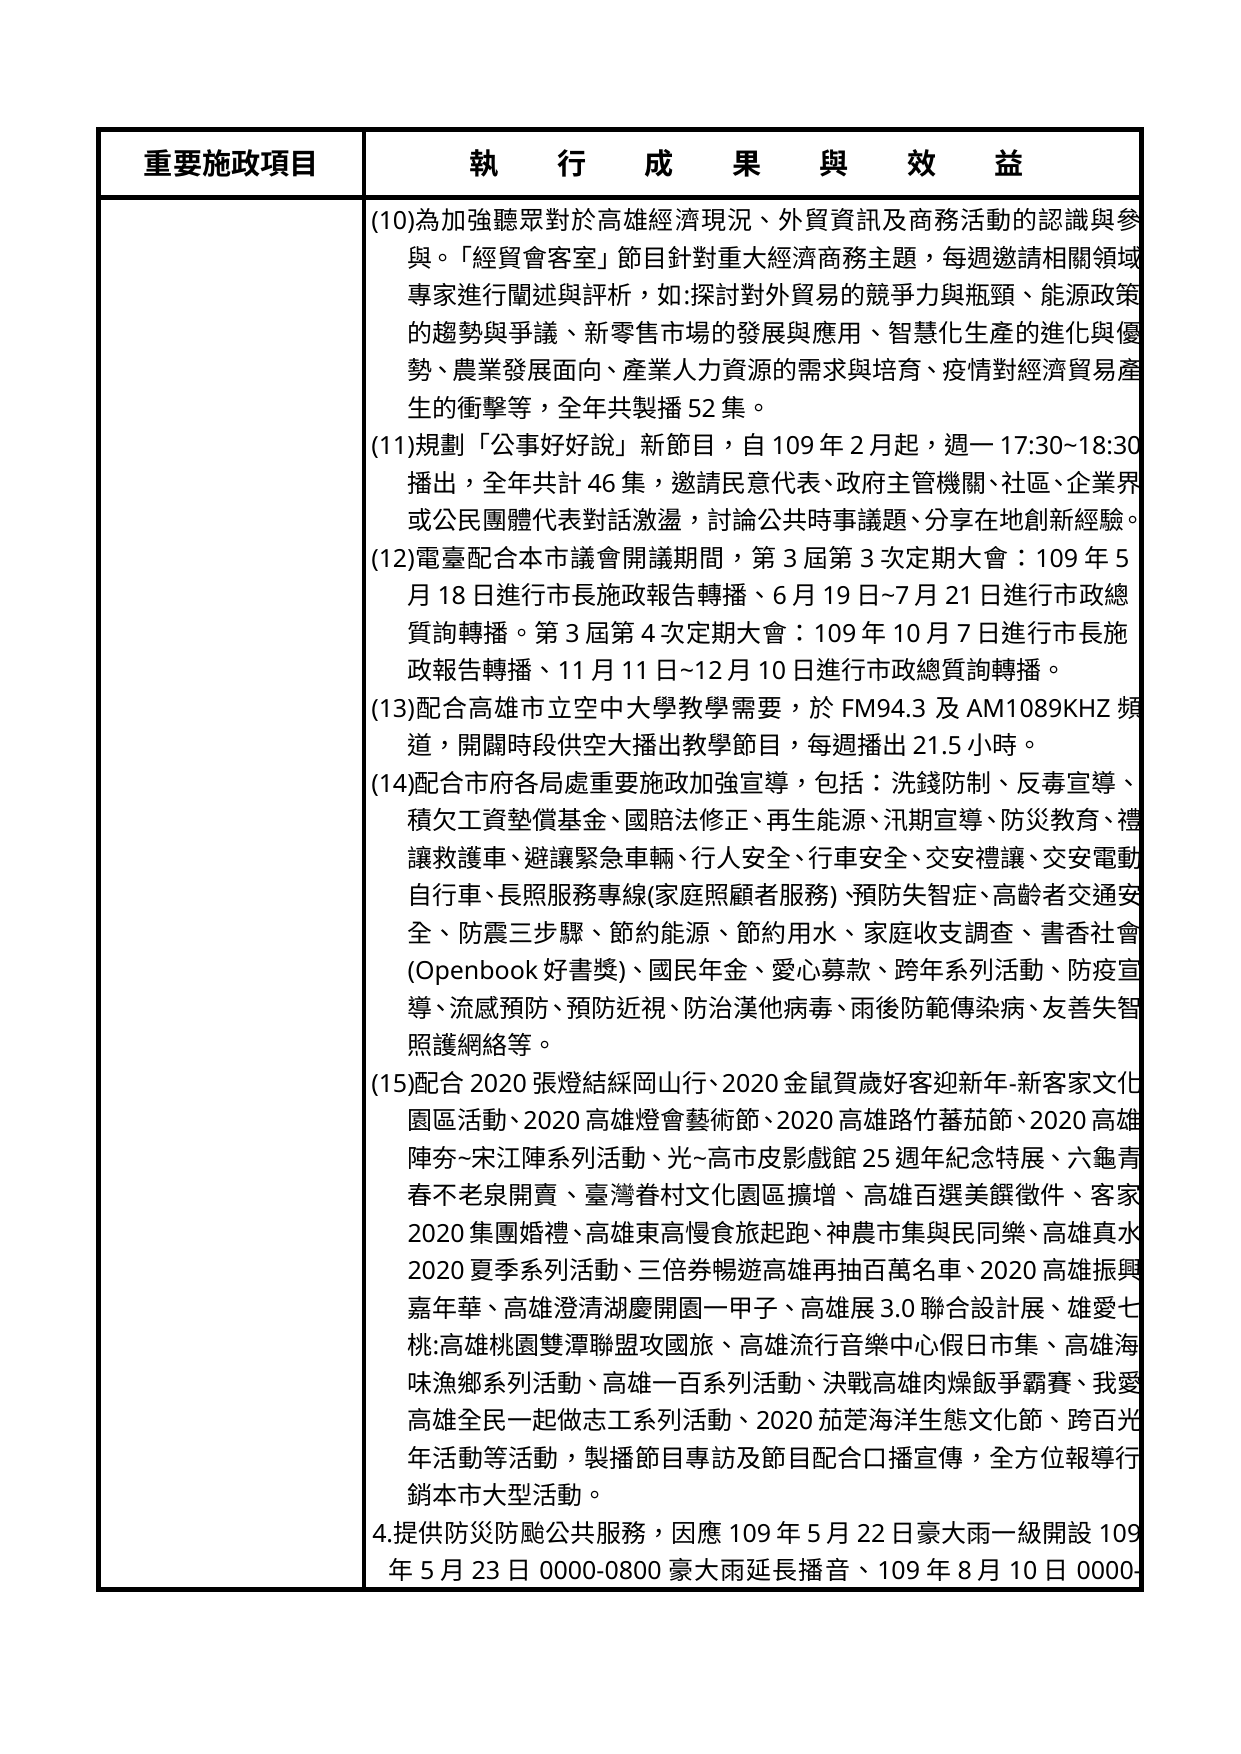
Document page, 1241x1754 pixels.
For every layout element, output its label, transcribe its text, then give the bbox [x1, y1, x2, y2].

table_header 執 行 成 果 與 效 益 [366, 132, 1139, 195]
table_header 重要施政項目 [101, 132, 362, 195]
table_cell 1.依據兒童及少年性剝削防制條例規定，訂定「高雄市政府新聞局處理違反兒童及少年性剝削防制條例案件裁罰基準」，辦理平面媒體刊登違法色情廣告之處理。 2.持續加強查察報紙等平面廣告，如發現有違法情事，將依法核處，以維護、保障兒童及少年閱聽權益。 1.依據電影法及相關法令規定，針對轄下的各家電影院，執行例行性不定期查察作業，輔導業者落實分級制度。 2.本市電影片映演業共計12家，新聞局109年度實施電影片映演業臨場查驗230廳次 (含本市109年度電影片映演業之安全、衛生、消防等事項之聯合稽查)及影展24廳次，共計查驗254廳次。 3.為維護觀影民眾消費權益，新聞局於臨場檢查同時向業者宣導「電影片映演業禁止攜帶外食定型化契約不得記載事項公告及解釋令」，並分享相關消費爭議案例，深化業者對於觀影民眾消費權益之重視。 1.依據兒童及少年福利與權益保障法、出版品及錄影節目帶分級管理辦法等法令規定，查察錄影節目帶業、MTV是否依法實施影片分級制度。 2.本市錄影節目帶業約30家，新聞局109年度共查察50家次，均符合相關規定。 3.新聞局於查察同時輔導業者落實錄影節目帶分級制度，避免消費者越級觀看不合時齡之錄影節目帶，以保護兒童與少年身心健全發展。 1.109年度加強有線電視系統輔導管理工作，每月查察系統業者插播廣告情形120家次，均符合相關規定。 2.針對市民及里長反映有線電視系統纜線架設爭議，適時派員或請權責單位及業者至現場查勘，並將附掛之纜線重新規劃整理或拆除，109年度計處理374件(慶聯54件、港都40件、鳳信41件、南國25件、新高雄12件，同時反映多家業者2件，其他屬不明纜線者199件)。 3.依據有線廣播電視法暨施行細則相關規定，成立「高雄市政府有線廣播電視系統費率審議委員會」，由傳播學者、財經學者專家、消費者團體代表、會計師、律師、通訊網路學者及市府代表共計11人組成，以保障市民收視、消費權益。 4.審議110年本市有線廣播電視系統基本頻道收視費標準：慶聯、港都等2家每月每戶上限為500元、鳳信每月每戶上限為510元、南國每月每戶上限為550元、新高雄每月每戶(基本普及組)上限為450元，季繳者折扣至少30元，半年繳者折扣至少90元，年繳者折扣至少240元。裝機費500元，分機費、復機費及移機費亦均有規定。對於社會局登記有案之低收入戶，除免收基本頻道收視費外，並免收裝機費、分機費、復機費、移機費等費用。 5.協助各家有線電視業者配合中央流行疫情指揮中心於防疫期間播送各項防疫訊息。 6.有線電視全面數位化後，為使收視戶享受數位紅利、促進公益回饋及行政效率，鼓勵有線電視業者提供創新服務，帶動數位匯流產業發展，109年核定補助共3案（慶聯、港都及鳳信各1案），經費合計210萬9,067元。 7. 109年11月6日舉辦「109年高雄市有線廣播電視產業發展研討會」，匯集產、官、學、民等多方之意見，共同為有線電視產業轉型與升級匯聚願景。 8.辦理本市有線電視收視滿意度調查，瞭解市民收視習慣及相關資訊， 成果並提供各業者參考，提升服務品質。 為行銷高雄在地文化特色，促進觀光產業發展，攝製多元豐富節目於本市公用頻道(CH3)播放。 為強化城市行銷，部分節目安排於全國性頻道播出，另上傳至YouTube平台，以增加節目曝光率，相關節目如下： (1)市政新聞專題節目： 高雄進行式：針對本市在地市政活動，製作新聞專題節目，本年共製作22集節目、66則專題。另針對「整合疫情問題 高市單一窗口服務」、「全新YouBike2.0 6月16港都上路」、「高市首座失智照顧園區 落腳大樹」、「全台第一跨港旋轉橋 高市啟用」、「高市智慧公車APP 啟用十年好便利」、「高雄跨年交通與美食」、「慶高雄跨百光年，港灣三舞台尬陣」…等重要市政議題進行專題報導，並同步上傳臉書、YouTube及市府中庭電視牆露出，提供民眾即時市政資訊。 (2)行銷在地特色休閒旅遊節目： ①愛在高雄：節目規畫涵括高雄在地文化、社福公益及社區營造及弱勢關懷等，讓市民認識更多在地深耕奉獻的公益社團及社造成果，以發揚高雄在地熱情，讓愛與關懷傳遞到每個角落。。 ●行銷宣傳：20秒行銷短片於有線電視台播出、捷運車廂廣告、FB臉書廣告投放宣傳。 ●共製播40集節目，每集長度30分鐘。 ●於本市公用頻道(CH3)播出，並上傳至YouTube網路平台。 ②來去高雄住一晚：發掘觀光旅遊及在地產業亮點，發揚大高雄在地多元產業、公共建設、地方文創、農村生活、原鄉特色等地方文化。 ●行銷宣傳：每集行銷短片(20秒)當週於TVBS 56 頻道、TVBS 歡樂台、TVBS 新聞台、TVBS家族官網（影音版位）及食尚玩家FaceBook宣傳。 ●共製播13集節目，每集長度60分鐘。 ●除於本市公用頻道(CH3)播出外，亦於TVBS 56頻道、食尚玩家YouTube及食尚玩家官網等平台播出。 (3)培養市民新聞與媒體素養、提升市民知識與視野：購置由義守大學錄製「2020傳播與媒體生態學術座談會-公用頻道的經營與媒體近用」專題座談版權。 (4)東南亞影展版權購置：配合政府新南向政策，購置越南、印尼、泰國、印度等4國共6部電影於本市公用頻道CH3排播，包括:鵲橋有限公司、金牌男傭、花漾姊妹幫、歡迎再次光臨哲學咖啡館、愛情精算師、虎媽伴學方程式。 (5)為吸引更多市民認識高雄市有線電視公用頻道CH3，促進媒體近用，於有線電視公用頻道直播本市2021年跨年晚會活動(109年12月31日晚間7:00至110年1月1日凌晨00:30)，提供本市有線電視收視觀眾同步參與城市節慶活動，共享優質節目。 公用頻道行銷宣導 (1)平面媒體部分： 其他刊物共3篇： a、卓越雜誌刊登「高雄市CH3公用頻道平面廣告」2篇。 b、「109年節能減碳健行暨有線電視公用頻道宣導」DM刊登「公用頻道宣傳」各1則。 配合重大活動宣導：製作多元、實用宣導品於各大活動現場發送，宣導公用頻道，109年度計宣導7場次，讓大家認識公用頻道的優質節目內容與免費託播服務。 (2)電視媒體部分：本市慶聯、港都、新高雄、鳳信、南國等5家有線電視託播「跨百光年活動轉播請鎖定公用頻道CH3」10秒廣告1則。 本市公用頻道聯播整合，以提升市民認同感、縮減資訊傳達時間，拉近行政區距離。協調慶聯、港都、鳳信、南國及新高雄等5家有線電視的頭端機房進行聯結，在同時段均可收看節目。 為擴大服務高雄市民，協調高雄市有線電視業者合作，公用頻道播出時間延長為24小時，以提升本市市民有線電視收視權益。 新聞局與高雄市現有自製新聞節目之5家有線電視業者協調合作(慶聯、港都聯製播出「港都新聞」)，本市4家電視新聞，安排於公用頻道輪播，播出時間為：週一至週五首播時段為早上8時30分播出「鳳信新聞」、9時播出「港都新聞」、9時30分播出「新高雄新聞」、10時播出「南國新聞」；另重播時段為13時、19時30分播出「港都新聞」；13時30分、20時30分播出「鳳信新聞」；12時30分、19時播出「南國新聞」；12時、20時播出「新高雄新聞」。 適時發布重大市政活動及市政建設成果新聞，109年度共發布1,082則，供大眾傳播單位參考運用，並傳達市政訊息，樹立良好市府形象。 2月6日因應「嚴重特殊傳染性肺炎」疫情衝擊 補助紓困規劃新聞發布記者會，提出四大紓困計畫，並籲請中央統一制定「嚴重特殊傳染性肺炎防治及紓困暫行條例」等政策。 2月11日辦理「飛躍一百★滿天星計畫」記者會，鼓勵優秀學子踴躍申請參加，第1階段遴選百位大專校院學生，最快今年9月份補助獲選者出國，與國際社會接軌、培養自身語言等能力，成就更多明日之星。 3月21日辦理提出「四不二穩」政策記者會，攜手高雄大型量販店家樂福、大樂及全聯召開記者會，提出「四不二穩」政策，公開保證各大通路供貨無虞，請民眾無須恐慌，不用搶購、囤積。 5月11-26日辦理防疫紓困記者會，對外說明本府各局處紓困方案，包括「暖心相守挺青年」、「攤商紓困、商圈振興、稅務減免」、「批發市場振興計畫」、「水產國內運費補助」、「演出、場地、經費補助、觀眾參與」、「振興購物嘉年華」等紓困計畫與方案。 5月3日協助高雄市因應嚴重特殊傳染性肺炎擴大管制兵棋推演，辦理新聞聯繫與媒體服務及新聞發布、供訊等相關事宜。 8月24日協助市長就職典禮之媒體服務及直播事宜。 9月11日至14日前鎮區通報氣體外洩，協助於前進指揮所之媒體服務事宜。 9.12月31日協助高雄「2021跨百光年」活動之媒體服務事宜。 4月7日辦理「新聞處理及危機反應」講座，現今網路媒體和自媒體發達，影音等資訊傳播速度快，爰此，邀請民視南部中心黃揚俊經理、Ettoday陳弘修副總編輯，分享新聞處理與危機反應，藉此提升本府輿情的即時回應，並對不實報導於第一時間澄清說明。 每日即時發布新聞，並上傳市府全球資訊網市政新聞，供使用網際網路之民眾閱覽。 將每日發布之新聞暨市長重要活動行程，以電子郵件及Line群組方式傳送給媒體記者參考運用，強化市政活動報導率。 3.建立記者簡訊群組，即時傳送市府活動最新消息或重大事件採訪事宜。 印製2020媒體記者通訊名冊供府會記者索取，另配合本府舉辦各項大型活動，協助發送採訪證，並提供媒體本府局處主管通訊錄。 為增進本市媒體友善互動關係，109年度計辦理媒體記者聯誼94場 1.高雄市議會開議期間成立議會工作小組，發布市長答詢新聞稿共50則，使民眾瞭解議會重大決議與質詢焦點。 2.於市政總質詢期間，安排市長接受媒體專訪。 於四維行政中心設置市政櫥窗，定期更新市政建設照片，以報導市政活動及建設進步情形，提升市民認同感及參與感。 每日剪輯本市重要網路媒體新聞及電視監測新聞提供市長、副市長及局處首長參閱，109年計剪輯平面新聞資料逾80,894則、網路即時新聞資料逾270,330則、蒐集電視新聞摘要68,137則，加強民意輿情蒐集、分析與反映工作，作為施政參考。 為強化行銷高雄重大軟硬體建設、宣傳年度大型活動及落實交通安全觀念，規劃運用全國性電視頻道通路，排播「夏季行銷短片」、「不搶黃燈不闖紅燈」、「高齡者騎乘機車安全」、「高雄100時時抽」、「2021跨百光年」等主題，迅速有效觸及國內大眾，強化民眾交通安全觀念，也讓高雄市政資訊及城市意象有效傳遞，同時因應國旅風潮，邀請全國民眾至高雄旅遊消費。 規劃製作6分鐘高雄國際城市行銷短片，以實拍影像結合動畫後製，從文化、觀光、自然人文角度，行銷高雄整體印象。宏觀呈現高雄各項基礎建設、教育、醫療、運輸等內容，帶出高雄投資經商產業聚落。影片同時說明高雄未來發展方向，擇亞洲新灣區、循環經濟、智慧城市數位之都、會展、科技產業園區等相關重點內容，規劃藍圖，歡迎企業來投資。 製作109年度大型活動行銷短片4支，春季行銷短片「春上枝頭 樂遊高雄」、夏季行銷短片「暢遊高雄 海派一夏」、秋季行銷短片「涼風秋日 高雄漫遊」、冬季行銷短片「冬日遊高雄 陽光暖心頭」，於多元媒體管道露出，行銷四季高雄系列活動，廣邀民眾一同參與。 4.拍攝交通運輸政策宣傳行銷短片，本府積極規劃各項公共運輸優惠措施，包括MeN Go月票、YouBike2.0等，以串聯強化本府交通運輸政策，鼓勵民眾踴躍搭乘大眾交通工具，以達降低空汙、碳排放量之效益。 運用雜誌、報紙等平面通路，透過廣告專輯企劃，以兼具深度與廣度之方式，加強宣導本市各項施政建設成果與觀光旅遊景點，主題如下： 高雄新頁：為加強行銷本市各項施政成果，以兼具深度、廣度的方式，宣傳高雄市政建設與轉變，與平面雜誌合作廣告專輯宣傳案，以平面、數位宣傳呈現各項市政的用心與市政成果。本年度規劃3則專題，主題為「高雄大眾運輸全面升級」、「四大優先打造國際智慧港灣城市」、「把握投資高雄最好的時機」。 高雄郎ㄟ100種可能：與平面雜誌合作廣告專輯宣傳案，以「高雄郎ㄟ100種可能」為主題，廣編宣傳「高市府青年局媒合新舊企業 為南台灣打造創業沃土」、「續眷村多元文化 戀高雄百年風華」、「多元創意，打造因地制宜的高雄大眾運輸網」、「仁武產業園區」。 春節觀光行銷：為推廣春節高雄旅遊資訊，增進本市觀光經濟效益，刊登春節旅遊專刊平面廣告。 市政行銷：刊登主題「幸福川」，感謝第一線維護河川環境無名英雄，並呈現市府專注於市政，同時呼籲大眾共同維持水域整潔，共同創造宜居城市。 世界地球日：運用平面媒體之宣傳效益，執行主題為「綠建築綠未來」，展現高雄新建校舍獲得建築園冶獎，且說明高雄智能路燈及高雄厝的成果。 端午專題、秋節專刊：行銷高雄新旅遊景點－大港橋及駁二特區相關活動介紹，與平面媒體合作廣告專輯企畫，透過廣告企劃與行銷，吸引民眾遊賞高雄，創造與提升高雄的觀光經濟效益。 產業發展：宣傳本市產業轉型、重大招商及投資成果，展現轉型亮點，增加高雄就業機會。 8.市政觀光行銷：宣傳「夏旅專刊」、「逍遙園」、「高雄一百瘋狂購物時時抽」、「2021跨年活動」，廣邀民眾前往參與，活絡周邊商圈經濟，帶動業績成長。 考量網際網路無遠弗屆之影響力，規劃運用網站横幅banner廣告通路，行銷本市重大施政成果，強化資訊能見度，行銷主題包括： 防疫宣導：宣導「攜手防疫、一起加油」、「高雄多元紓困振興方案」，提供正確官方資訊及本府相關因應作為予民眾知悉，以減少疫情對高雄之衝擊。 市政行銷：宣傳「幸福高雄 持續前行」、「都市縫合」、「農業推廣」，讓民眾更能了解市府在產業轉型、農漁業升級、交通建設等各面向之努力及顯著績效。 市政觀光行銷：宣傳「旗津黑沙玩藝節」、「眷村民宿」、「高雄真水」、「智慧旅遊好玩卡」、「高雄乘風而騎」、「2020決戰高雄肉燥飯爭霸賽」、「雄冬好玩 『戴』你玩高雄」、「文化遊艇水岸遊程」、「高雄電影節」、「高雄一百週年慶 PHONE狂GO物時時抽」、「2021跨百光年系列活動」等，藉由活動人潮振興高雄觀光產業。 青創政策及青年對談活動宣傳：與網路媒體合作，積極打造青年友善創業環境，輔導青年創業及新創育成，以帶動就業機會，為讓更多市民了解相關活動訊息。 產業發展：宣傳「產業轉型」、「國巨投資高雄」、「仁武產業園區動土」、「投資高雄事務所」，提升高雄經濟發展、創造更多就業機會。 土地開發政策：宣傳「中都地區」、「亞洲新灣區」、「第93期市地重劃區」等土地開發成果，讓市民更了解市府相關施政作為。 交通運輸政策：宣傳「大眾運輸便捷」、「交通事故防制」、「通用計程車、復康巴士等照護弱勢之交通運具」，讓市民了解本府推行之交通運輸、事故防制及弱勢交通運具之政策。 水利建設：宣傳「滯洪池的多功能使用」、「水資源再利用-鳳山再生水廠」，讓民眾瞭解本府水利設施相關建設及極端氣候下水資源的應用。 9.工務建設：宣傳「民族陸橋機車道拆除通車」、「國道10號東向銜接國道1號北上匝道工程獲金質獎肯定」，展現本府積極推動工務建設成果。 為行銷本市在產業轉型、農漁業升級、觀光旅遊、藝術文化、綠能環保、交通建設、及社會福利等方面施政成果，運用交通局無償借用之公車候車亭燈箱刊登市政行銷廣告，以觸及通勤族、學生、汽機車用路人等對象，提高宣傳效益。 運用廣播媒體之效益，行銷本府施政作為或節慶活動，宣傳主題包括「六龜之心改造完成」、「逍遙園重新開園」、「高雄一百週年慶」、「2021跨年系列活動暨宣導搭乘大眾運輸」等。 運用高鐵、北捷刊登「高雄一百週年慶時時抽」，以吸引民眾前往本市旅遊消費，藉此將本市特色商業活動傳遞全台。 4.2020第18屆遠見高峰會：與平面雜誌合作執行城市行銷案，透過活動會場露出高雄市政府logo，並透過高峰會官網、電子報等連結共同露出。 運用高雄市政府官方推特Twitter(@Kaohsiung City)帳號，提供以英、日、韓、東南亞國家語言為主的城市訊息供國際人士瀏覽，進而達到議題創造、快速轉發的效果。並與網路影音達人及部落客合作，行銷高雄城市魅力。 2.配合本府招商、振興經濟及提升觀光產值為目標，辦理國際媒體行銷案，針對日本、韓國、港澳、新加坡、馬來西亞、泰國、越南等目標市場透過網路及社群平台露出廣告，將高雄宜居、友善投資及安心旅遊的環境對外宣傳，觸及網路世代年輕族群，以利提升高雄國際知名度。 1.媒體宣傳 運用新聞記者公會、報紙發行的農民曆刊登道路交通安全跨頁廣告，隨農民曆贈送弱勢家庭民眾，或深入各階層及家庭等，廣告效益長達一年。 製播109年度交通安全廣播宣導節目，加強宣導道路交通安全政策與維持良好交通秩序，透過廣播電台以廣告、專訪、口播等方式，進行全年道安廣播宣導，宣導主題包括酒駕零容忍、避讓緊急車輛、不搶黃不闖紅、長者行路安全、轉彎車禮讓直行車、路口禮讓行人、保持行車安全距離、不超速、大型車安全及新交通法規等，藉由電台製播創意，向市民宣導正確的道安觀念。 透過多媒體電視(高捷、7-11、全家、屈臣氏、麥當勞電視)播放「不搶黃燈不闖紅燈」及「高齡者騎乘機車安全」道安宣導短片，強化民眾路口安全觀念。 運用17家平面媒體宣導「高齡者行路安全」，加強用路人交通安全觀念，以減少意外事故發生。 運用6家網路媒體廣告連結「不搶黃燈不闖紅燈」道安宣導短片，透過網路分享及轉載，增加影片曝光，倍增宣傳效益。 為加強宣導交通安全觀念，與本市13家廣播媒體合作製播廣播帶，主題包括「避讓緊急車輛」及「A1事故防制作為」等。 運用本市38處（計41面）行政大樓及學校外牆刊掛戶外帆布廣告，刊掛主題為路口慢看停、不搶黃燈不闖紅燈、跟我一起安全過路口，以強化民眾道安觀念及行銷市政活動，廣邀前來參與。 運用高雄市公車車體刊登「跟我一起安全過路口」道安廣告，公車路線行經商圈、市場、影城、百貨公司、大賣場、醫院、社區等人潮眾多之區域，藉由公車移動式特性，加強道安宣導，提高宣導效益；於本市港都客運、東南客運、漢程客運及統聯客運等4家客運公車，刊登38面車體道安廣告。 運用人潮進出頻繁之高雄捷運站月台玻璃貼、燈箱、車廂刊登「跟我一起安全過路口」廣告，共96面。 運用本市公共腳踏車後泥除刊登「行人過路口安全」廣告，共180台。 製作燜燒罐、陶瓷杯、申縮型USB及多功能便利貼道安宣導品，宣導酒駕零容忍、不超速、不搶黃燈不闖紅燈及避讓救護車等主題，適時於宣導活動贈送參與民眾，強化道安觀念。 2.製播宣導短片： 拍攝「不搶黃燈不闖紅燈」及「高齡者騎乘機車安全」交通安全宣導短片60秒2支、濃縮版30秒2支。 3.活動配合： 配合各局處都市行銷或民間自辦等活動，透過有獎徵答等方式，致贈民眾交通安全宣導品，於日常生活中落實道安觀念。 配合民間社團舉辦道安宣導活動共計7場次。 配合大型活動進行道安宣導計6場次：配合大崗山龍眼蜂蜜文化節、2020旗津黑沙玩藝節(2場次)、大寮紅豆節(2場次)、路竹番茄節，設立攤位進行道路交通安全宣導有獎徵答，透過與民眾互動，倡導正確用路觀念，提升本市交通安全。 召開「跨百光年」活動記者會 109年12月17日於哈瑪星春田冰亭召開跨百光年記者會，邀請蓬萊舞台黃金搭檔主持人胡瓜、浩角翔起到高雄，以高雄雙層巴士實際帶路，帶觀眾認識獨步全台跨年2+1的蓬萊舞台、高流舞台和海上舞台。記者會約100人次參與。 辦理「2021跨百光年」跨年晚會 「2021高雄跨年活動」納入高雄一百系列活動之一。2021『跨百光年』，不同以往只是一場演唱會，而是一場結合歷史、地景、科技、藝術、創意的時空展演，以全新的跨年行動，迎接高雄新世紀的啟動。 (1)109年12月31日辦理「2021跨百光年」跨年晚會，因應COVID-19疫情改為電視轉播及線上直播。民視無線台分段收視1.97，全台跨年之冠，最高收視3.93，總收視人口約1,636,000；MOD多視角轉播總觸及人次447,506；YouTube直播2+1舞台共1,283,982觀看次：FB直播包括市長、史副市長、文化高雄及新聞局臉書，當天分3段直播，共760,450觀看次。 (2)3場LINE直播配合跨百光年系列活動，分別於12/24、25及27日完成辦理，總計有304,595人線上觀看。第一場直播（時段18：40-20：20），累計觀看人數112,945人。第二場直播（時段20：10-：21：12），累計觀看人數90,252人。第三場直播（時段20：00-21：14），累計觀看人數101,398人。 3.「2021紫耀義大享樂拾光跨年活動」擔任指導單位 109年12月31日辦理「2021紫耀義大享樂拾光跨年活動」。「紫耀義大享樂拾光」跨年晚會在義大世界舉行，節目自20:00開始，卡司包括主持人曾國城、徐凱希，人氣樂團茄子蛋、金曲歌王蕭煌奇、搖滾女王楊乃文、嘻哈教父MC HotDog熱狗、初戀系女團PINK FUN、百萬YouTuber黃氏兄弟、全能天后楊丞琳及情歌王子Bii畢書盡，倒數後並施放610秒煙火。受COVID-19疫情影響，僅開放義大飯店房客及學校師生參加，共計5000人入場。另於華視、華視新聞資訊台、華視YouTube頻道全程直播。 1.《樂高雄》電子期刊每月發行1期，全年發行12期，109年共發行12期。以介紹高雄都市風貌、人文風情、觀光旅遊、在地美食、藝文及地方特色等資訊為主，提供多面向認識高雄，加強都市行銷。 2.《樂高雄》電子期刊每期發送高市府員工、既有訂閱戶，以及上傳網路合作平台：聯合新聞網、聯合電子報、中時新聞網，每期觸及人數約6萬人。《樂高雄》電子期刊網站109年1月-12月網頁瀏覽量累計至12/31共計636,479次。 3.《Takao-樂高雄》電子期刊與紙本雙月刊出刊後，透過高雄市政府官方LINE帳號、新聞局臉書發送訊息，吸引民眾點閱。自11月5日起授權信傳媒於其網站及其instagram帳號內容轉載。 1.每2期《樂高雄》電子期刊內容，擇其精華再編輯成紙本刊物，每雙月發行1期，109年共發行6期，每期印製20,000本。 2.每期寄贈機關學校、駐外單位、全國圖書館等單位提供閱覽，並派送至全台約200個地點(包含景點、旅遊服務中心、機場、各式車站、藝文場所、書店等)供民眾索閱，並製作成電子書上傳網站供民眾線上閱讀。 3.媒體行銷與推廣活動：透過新聞局臉書粉絲專頁、高雄市政府LINE官方帳號等社群媒體，不定期分享期刊內容及連結。 以英、日文報導本市活動、重大建設、觀光旅遊資訊、藝術文化活動等報導，期使居住本市的外籍友人、來台觀光旅遊的國際背包客、新住民等，藉由本刊介紹能了解高雄多元而豐富的面貌。 每雙月發行1期的紙本刊物，109年度計劃發行6期(履約期限至109年3月31日止，109年發行4期，最後2期為跨年度執行，將於110年發行)，每期發行11,000份，放置地點包括桃園國際機場、高雄國際機場、高雄捷運站、本市觀光飯店、本市藝文場所如衛武營藝術文化中心、文化中心等，美國在台協會高雄分處、日本交流協會、新移民家庭服務中心、本市設有華語學習的大專院校等120處地點，提供讀者免費索閱本刊物。 紙本刊物出刊後，並將圖文上傳新聞局網站；英文版圖文也於高雄市政府英文版官網提供讀者線上閱讀，服務民眾網上閱讀本刊。此外，每期均上傳網路合作平台：聯合電子報。 截至109年12月31日止，新聞局臉書粉絲團有39萬5千多人，以活潑、跳脫官方樣版的內容，即時宣導行銷高雄市吃喝玩樂、節慶活動、市政建設、社會福利等各種訊息，完整呈現高雄的魅力；並透過專頁、訊息回復，形成市政溝通的橋梁。 透過LINE行動通訊軟體，提供加入市府LINE官方帳號好友之民眾，有關本市最新市政、活動、觀光、交通、天災應變和停班停課等相關即時訊息，截至109年12月加入好友數約96萬多人。 設計「2021高雄市年曆」 (1)插畫設計師洪添賢Croter，以本市特殊的山海河港城市景觀，結合多元族群、文化等元素，以Croter畫風的插畫與設計結合方式呈現。 (2)電子檔目前刊登於新聞局網站首頁大banner供民眾下載使用。 2021高雄市月曆設計印製 12月22日上午9時於本市38個區公所同步發送民眾免費索取。 3場LINE直播配合跨百光年系列活動，已分別於12月24日、25日及27日完成辦理，總計有304,595人線上觀看。第一場直播（時段18：40-20：20），累計觀看人數112,945人。第二場直播（時段20：10-：21：12），累計觀看人數90,252人。第三場直播（時段20：00-21：14），累計觀看人數101,398人。 用新聞局高雄一百臉書、高雄市政府LINE官方帳號以及LINE直播擴大行銷本府大型活動。 針對民眾關切新聞事件及重大議題製播深度報導，詳實反映民意，並針對大高雄人事地物等特色製播單元及強化在地新聞。 全程實況轉播高雄市議會第3屆第3次及第4次大會之市長施政報告及市政總質詢，加強報導市議會新聞共186則。 報導防洪、治水、救災工作、食品安全、消費安全、環保、治安、公共安全、勞工安全等保護市民生命財產相關新聞。 加強報導嚴重特殊傳染性肺炎、登革熱、腸病毒、流感防治各項措施及市民應注意事項相關新聞。 8月10日米克拉颱風、11月6日閃電颱風期間市府災害應變中心一級開設，加強報導豪雨動態、即時災情、防災、救災以及災後重建、補助等相關新聞至少31則。 加強報導重大建設新聞，包括：岡山魚市場遷建、高雄市第70期市地重劃區通車啟用、凹子底停5用地BOT案、曹公新圳排水護岸加高工程、彌陀漁港水環境工程、青埔溝水質淨化場、前鎮漁港改造、高雄輕軌復工、鐵路地下化園道工程、仁武產業園區動土、林園高值化園區都市計畫變更等。 加強報導市政建設成果新聞，包括：高雄厝計劃榮獲內政部考核全國第一名、建置好農無限+平台、路平專案中央考評道路全獲優等、中華地下道填平、建築園冶獎高市府榮獲12座大獎、高市公共自行車租賃系統2.0、高市交通工程全國第一名、高市海污防治績效榮獲全國特優、高市公車式小黃路線數量全國第一、高雄果品外銷防疫期間逆勢成長、高雄市家暴性侵害及性騷擾防治考核榮獲特優、高市獲智慧城市創新應用獎優勝、鳳山再生水案獲金擘獎肯定、建築園冶獎高市府獲12獎肯定、高市經發局攜手中央地方推招商資源平台、投資高雄事務所揭牌、高市成立智慧城市推動委員會、5G AIoT國際大聯盟成立、高雄市政府SBIR計畫成果、市長就職百日施政成果等。 配合以新聞或專題報導重要城市行銷及藝文活動，包括：「大社三寶農特產觀光季」、「區域觀光元年啟動」、「2020高雄過好年」、「高雄燈會」、「內門宋江陣」、「愛河．愛之鯨裝置藝術」、「高市觀光主題曲-出去走走」、「高雄愛情月」、「東高慢食旅」、「軍事觀光月」、「高雄國旅優惠專案」、「振興購物嘉年華」、「城市探險月」、「高雄真水夏季系列活動」、「高雄百選美饌」、「愛河水漾嘉年華」、「旗津黑沙玩藝節」、「左營萬年季」、「高雄海味魚鄉系列活動」、「高雄肉燥飯爭霸賽」、「流行音樂中心雙十點燈」、「還河於民」、「高雄一百原創設計」、「高雄一百週年慶 PHONE狂GO物時時抽」、「跨百光年系列活動」等。 製播「Live943新聞晚報」、「高雄傳真」等深入報導新聞性節目。10.製播「打狗小學堂」單元，針對易遭訛誤傳播以及需向民眾宣導 事項，如「什麼是社區毒品防制關懷站?」、「您聽過職業災害個案管理員嗎？」、「岡山魚市場搬家了！」等，以口述、劇化或Q＆A 等方式，傳達正確知識。至12月底累計製播36則 。 1.109年入圍2項金鐘獎，李可製作的「聽！是誰在歌唱」入圍「音效 獎」，王美英製作的「e 啦！原住民」入圍「教育文化節目主持人獎」。 2.廣播結合新興社群媒體：高雄廣播電臺順應新興媒體趨勢，精選電臺數個節目進行臉書直播及提供YouTube平臺收看，包括：最佳時客、245福利談、e啦！原住民、運動港都好運發、午后陽光第三階段、公事好好說，全年共直播47集，觀看人次達244,914次。因應新興電臺收聽形式–播客（Podcast）越來越流行的趨勢，電臺也規劃數個節目以Podcast方式提供民眾收聽，109年10月開始陸續上傳「彩虹旗的世界」節目共10集。藉此提升電臺節目之閱聽眾觸及人數，並讓民眾擁有不同媒體管道的選擇權。 3.節目製播多元化 (1)為優化民眾英語學習能力，製播多元雙語節目，全年總播出時數約1187小時。上午7:00~7:30與BBC英國廣播公司合作聯播BBC WORLD SERVICE新聞節目，07:30~08:00、21:00~22:00及00:00~01:00與英語雜誌社合作，播出英語教學節目。與文藻外語大學傳播藝術系及國立高雄科技大學應用英語系合作，製播5分鐘英語單元，於整點時段播出。並於週一~週五帶狀節目中增加英語教學內容: 11:00~12:00「高雄人第三階段」以及15:00~16:00「午后陽光第三階段」。週六08:00~08:30及週日12:30~13:00製播「英語自學王」節目，週六08:30高師大英語系製播「英語醬玩」，週六10:00~11:00製播「雪人的早午餐」，週日10:30~11:00「奇幻島」。 (2)針對民眾關心的事務，開闢有「我愛高雄」節目，週一至週五委由客委會、社會局、原民會、運發局及教育局製播，由各局處與市民直接溝通，擴大市政訊息行銷功能，全年共播260集。 (3)自109年8月起，與養工處、交通局、環保局、勞工局等單位，合作製播「早安，高雄」、「高雄逗陣行」、「清氣的所在」、「就業加油站」等單元，宣導高雄的創新交通建設、空汙品質改善，以及最新的企業徵才、職業訓練、就業津貼等訊息。 (4)為提升新住民多元文化適應力，由東南亞新住民主持群合作製播節目「愛家好姊妹」，讓新住民更容易掌握生活相關資訊與連結；另製播多元移工專屬節目「泰勞在高雄」、「開心假期雅加達」等，每週播出新住民及移工節目共3小時。 (5)為服務南台灣客家鄉親，規劃系列客語節目：開闢「天下一家親」、「最佳時客」、「客家風情」及「HAKKA呷呷滾」等客語節目。每週播出客語節目26小時，內容涵蓋客家說唱及客家風俗文化等。 (6)週一至週五每日製播120分鐘之古典音樂節目，為南台灣播出古典音樂時數最多的電臺。 (7)為帶動高雄觀光業發展，於「午後陽光第二階段」節目中製播【要去高雄】單元，介紹高雄地區的觀光資源及旅遊活動，帶動地方觀光產業的發展。此外，秉持南台灣地區共同生活圈的理念，於「午後陽光第二階段」節目中製播【南台灣即時通】單元，介紹高雄市、嘉義縣市、臺南市及屏東縣等南台灣觀光及重要活動。「943好夜晚」節目【高雄尚青】單元，下班尖峰時段播報高雄最新的食衣住行訊息，加強活動報導。「午后陽光第一階段」節目提供聽友實用的旅遊路線、民宿、餐飲資訊並大量訪問在地青年農漁民行銷高雄農漁產，全年共製播765集。 (8)為善盡媒體社會責任，提供弱勢發聲管道。每週於「午后陽光第二階段」週三 14:00-15:00時段，專訪公益社團，全年共製播44集。 (9)為鼓勵青年返鄉以提振地方活力，並促使臺灣農業邁向年輕化及高競爭力，「午后陽光第一階段」節目與行政院農糧署及高雄市政府農業局合作，大量訪問高雄在地及其他地區優秀青年農民談其創新作為，藉此提升農民形象，建構新的農產業價值鏈，全年共製播52集。 (10)為加強聽眾對於高雄經濟現況、外貿資訊及商務活動的認識與參與。「經貿會客室」節目針對重大經濟商務主題，每週邀請相關領域專家進行闡述與評析，如:探討對外貿易的競爭力與瓶頸、能源政策的趨勢與爭議、新零售市場的發展與應用、智慧化生產的進化與優勢、農業發展面向、產業人力資源的需求與培育、疫情對經濟貿易產生的衝擊等，全年共製播52集。 (11)規劃「公事好好說」新節目，自109年2月起，週一17:30~18:30播出，全年共計46集，邀請民意代表、政府主管機關、社區、企業界或公民團體代表對話激盪，討論公共時事議題、分享在地創新經驗。 (12)電臺配合本市議會開議期間，第3屆第3次定期大會：109年5月18日進行市長施政報告轉播、6月19日~7月21日進行市政總質詢轉播。第3屆第4次定期大會：109年10月7日進行市長施政報告轉播、11月11日~12月10日進行市政總質詢轉播。 (13)配合高雄市立空中大學教學需要，於FM94.3 及AM1089KHZ頻道，開闢時段供空大播出教學節目，每週播出21.5小時。 (14)配合市府各局處重要施政加強宣導，包括：洗錢防制、反毒宣導、積欠工資墊償基金、國賠法修正、再生能源、汛期宣導、防災教育、禮讓救護車、避讓緊急車輛、行人安全、行車安全、交安禮讓、交安電動自行車、長照服務專線(家庭照顧者服務)、預防失智症、高齡者交通安全、防震三步驟、節約能源、節約用水、家庭收支調查、書香社會(Openbook好書獎)、國民年金、愛心募款、跨年系列活動、防疫宣導、流感預防、預防近視、防治漢他病毒、雨後防範傳染病、友善失智照護網絡等。 (15)配合2020張燈結綵岡山行、2020金鼠賀歲好客迎新年-新客家文化園區活動、2020高雄燈會藝術節、2020高雄路竹蕃茄節、2020高雄陣夯~宋江陣系列活動、光~高市皮影戲館25週年紀念特展、六龜青春不老泉開賣、臺灣眷村文化園區擴增、高雄百選美饌徵件、客家2020集團婚禮、高雄東高慢食旅起跑、神農市集與民同樂、高雄真水2020夏季系列活動、三倍券暢遊高雄再抽百萬名車、2020高雄振興嘉年華、高雄澄清湖慶開園一甲子、高雄展3.0聯合設計展、雄愛七桃:高雄桃園雙潭聯盟攻國旅、高雄流行音樂中心假日市集、高雄海味漁鄉系列活動、高雄一百系列活動、決戰高雄肉燥飯爭霸賽、我愛高雄全民一起做志工系列活動、2020茄萣海洋生態文化節、跨百光年活動等活動，製播節目專訪及節目配合口播宣傳，全方位報導行銷本市大型活動。 4.提供防災防颱公共服務，因應109年5月22日豪大雨一級開設109年5月23日 0000-0800豪大雨延長播音、109年8月10日 0000-0800米克拉颱風延長播音、109年08月26日 1000至109年08月27日 1800 豪雨二級開設、109年11月6日 1700至109月11月7日 0000閃電颱風，提供即時災情插播，將相關宣導彙整，於各節目口播並密集插播防災宣傳帶，內容含雨天行車安全、即時路況、救災即時訊息、疏導排水孔、領沙包防淹水、救助撥打1999、停班停課、開放臨時停車場、高雄防災通即時查詢系統等。 5.強化道路安全宣導，於109年6月16日及109年12月22日分別辦理2次全時段現場節目之擴大交通安全有獎徵答活動；平日節目插播「防酒駕」及「不超速」等政令宣導，加強傳遞交通安全知識。 6.嚴重特殊傳染性肺炎(COVID-19)疫情於2020年肆虐全球，為配合政府超前部署防疫措施，電臺除配合國家通訊傳播委員會徵召播出，亦自製宣導帶每日播出，於109年度共計播出次數5,002次，專訪26集。 1.擴大服務範圍，提升播音品質 (1)購置「調頻發射機真空管模組專用零配件」，確保設備正常運作及維持最佳播音音質，並提升節目製播品質。 (2)實況連線轉播本市議會開議期間市長施政報告及市政總質詢，設備架設及音控等工作。 (3)豪雨颱風期間電力中斷，中寮發射站以緊急柴油發電機供電，維持機器正常運轉及調頻臺正常播音，並配合延長24小時播音服務南台灣聽眾。 (4)不定期到本市及外縣市測量電場，了解收聽品質及收聽死角，以適時調整發射功率，維持播音品質。 (5)24小時調頻、調幅發射系統機務排班維護，確保機器設備正常運轉及電臺安全。 (6)維護及管理電臺中、英文版全球資訊網響應式網頁，符合多元行動上網的需求，使網站在個人電腦、手機、平板等不同裝置上瀏覽及線上收聽或重溫節目時有最佳化的呈現。 2.嚴密維護保養機器，提高設備使用效能 (1)電臺及中寮發射站緊急柴油發電機年度保養、電氣及接地電阻檢驗。 (2)各錄播音室清潔及系統測試保養。 (3)調頻、調幅發射系統年度保養、天線鐵塔油漆、校正及拉線保養。 (4)調頻、調幅發射系統故障機動維修，確保上線及備用系統均處最佳運轉狀態。 [366, 200, 1139, 1587]
table_cell 壹、新聞行政 一、出版事業之管理與輔導 二、電影事業管理與輔導 三、錄影節目帶業之輔導與管理 四、有線電視系統輔導管理 五、充實有線電視公用頻道節目容，加強城市行銷、宣導社區發展成果 六、有線電視新聞聯播 貳、新聞發佈聯繫與 服務 一、發布新聞 二、強化本府新聞聯繫暨輿情回應 三、建立數位化新聞發布與聯絡管道 四、加強媒體服務 五、不定期舉辦新聞界人士聯誼 六、加強記者聯繫成立議會工作小組 七、市政櫥窗 八、每日新聞輯要 參、政令政績宣導 一、電子媒體行銷 宣傳 二、平面媒體行銷 宣傳 三、網路媒體行銷 宣傳 四、多元媒宣行銷 宣傳 五、國際行銷 六、交通安全宣導 肆、辦理城市行銷活動 伍、編印市政宣導書刊及運用多元通路行銷高雄 一、《樂高雄》電子期刊企劃發行 二、《樂高雄》期刊 編印 三、發行《Love Kaohsiung》英日文雙月刊 四、運用多元通路行銷高雄 陸、廣播業務 一、新聞採訪 二、節目製作 三、設備維護管理 [101, 200, 362, 1587]
